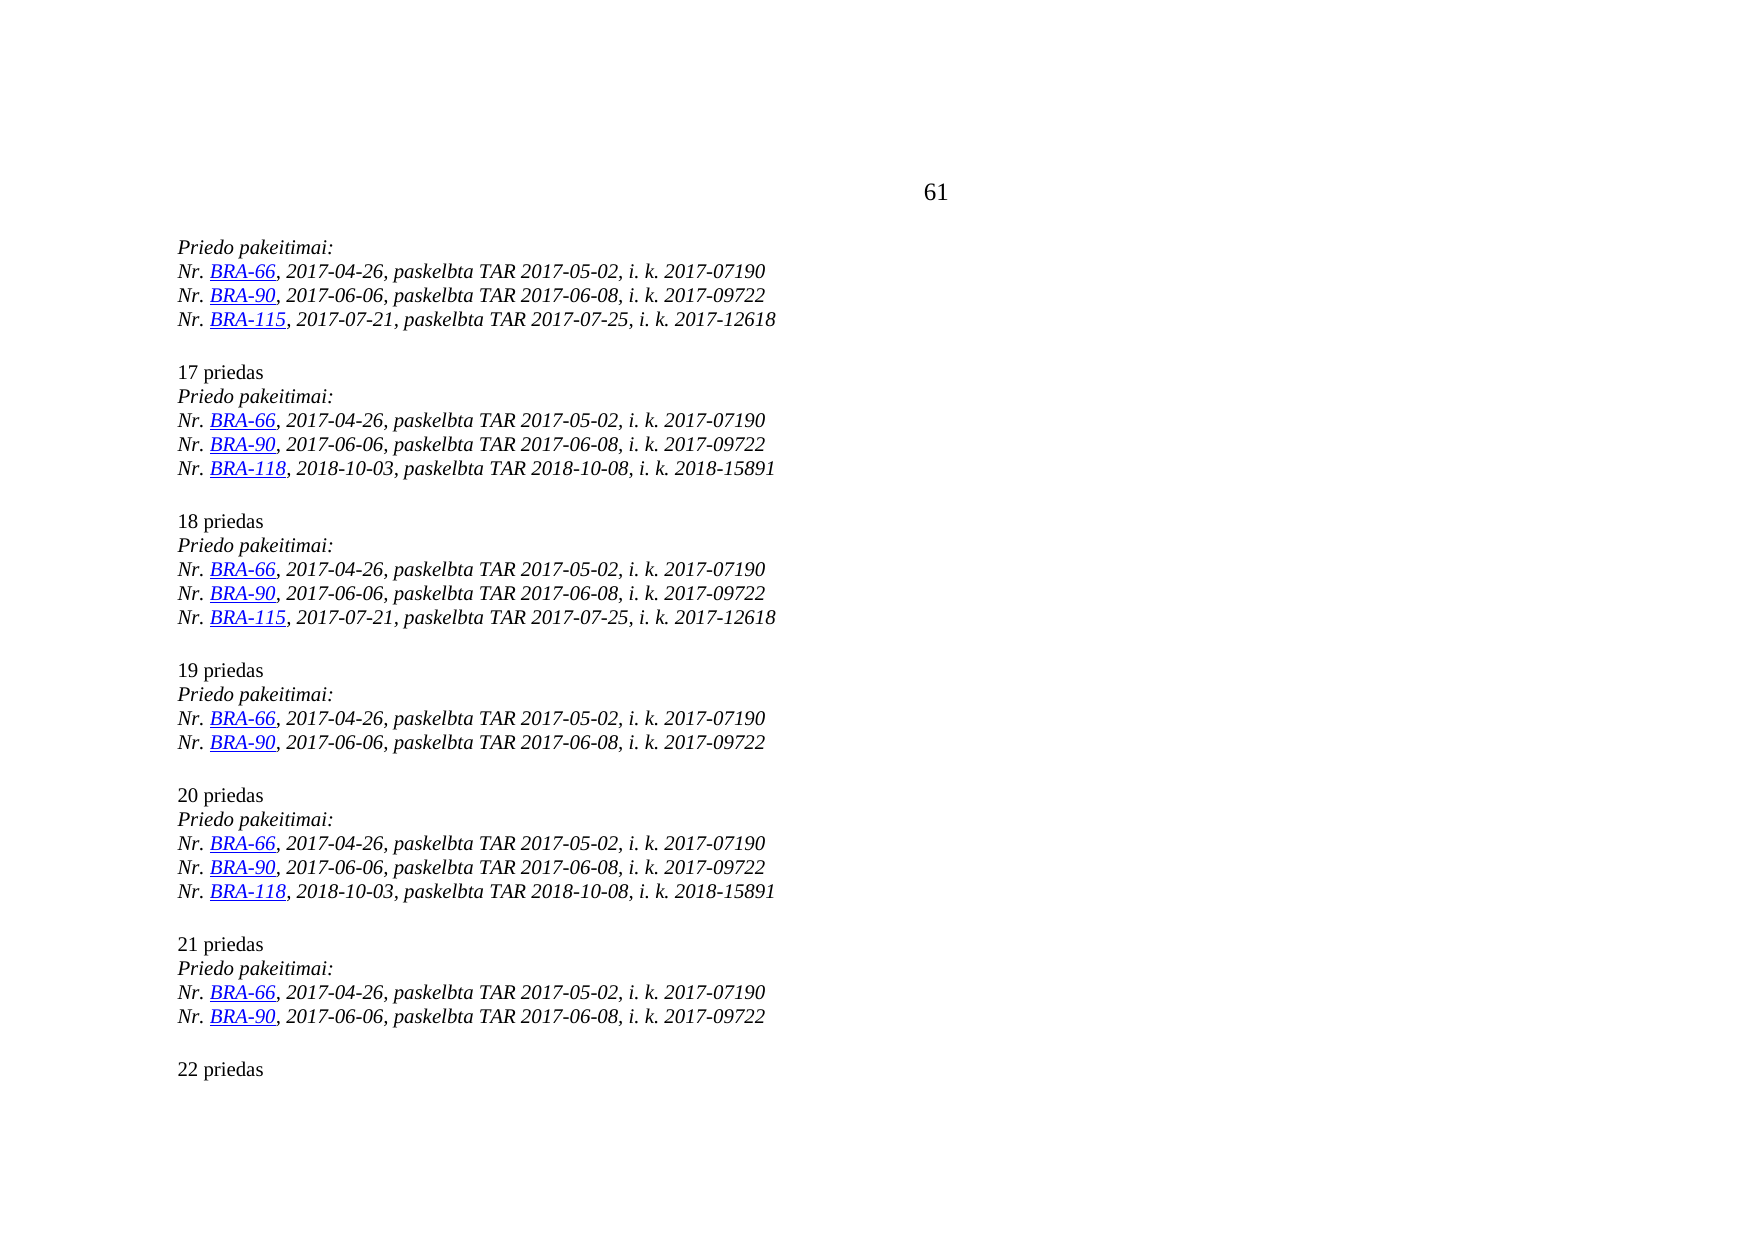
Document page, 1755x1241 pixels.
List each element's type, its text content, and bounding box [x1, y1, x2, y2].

text 19 priedas [177, 658, 1695, 682]
text 22 priedas [177, 1057, 1695, 1081]
text 17 priedas [177, 360, 1695, 384]
text Nr. BRA-90, 2017-06-06, paskelbta TAR 2017-06-08, i. k. 2017-09722 [177, 283, 1695, 307]
text Nr. BRA-90, 2017-06-06, paskelbta TAR 2017-06-08, i. k. 2017-09722 [177, 730, 1695, 754]
text Nr. BRA-90, 2017-06-06, paskelbta TAR 2017-06-08, i. k. 2017-09722 [177, 581, 1695, 605]
text 21 priedas [177, 932, 1695, 956]
text Nr. BRA-66, 2017-04-26, paskelbta TAR 2017-05-02, i. k. 2017-07190 [177, 980, 1695, 1004]
text Priedo pakeitimai: [177, 533, 1695, 557]
text Priedo pakeitimai: [177, 682, 1695, 706]
text Nr. BRA-66, 2017-04-26, paskelbta TAR 2017-05-02, i. k. 2017-07190 [177, 831, 1695, 855]
text Priedo pakeitimai: [177, 384, 1695, 408]
text 18 priedas [177, 509, 1695, 533]
text Nr. BRA-66, 2017-04-26, paskelbta TAR 2017-05-02, i. k. 2017-07190 [177, 706, 1695, 730]
text Nr. BRA-90, 2017-06-06, paskelbta TAR 2017-06-08, i. k. 2017-09722 [177, 432, 1695, 456]
text Nr. BRA-66, 2017-04-26, paskelbta TAR 2017-05-02, i. k. 2017-07190 [177, 557, 1695, 581]
text Nr. BRA-90, 2017-06-06, paskelbta TAR 2017-06-08, i. k. 2017-09722 [177, 855, 1695, 879]
text Nr. BRA-66, 2017-04-26, paskelbta TAR 2017-05-02, i. k. 2017-07190 [177, 259, 1695, 283]
text 20 priedas [177, 783, 1695, 807]
text Nr. BRA-118, 2018-10-03, paskelbta TAR 2018-10-08, i. k. 2018-15891 [177, 879, 1695, 903]
text Priedo pakeitimai: [177, 235, 1695, 259]
text Priedo pakeitimai: [177, 807, 1695, 831]
text Nr. BRA-115, 2017-07-21, paskelbta TAR 2017-07-25, i. k. 2017-12618 [177, 307, 1695, 331]
text Nr. BRA-115, 2017-07-21, paskelbta TAR 2017-07-25, i. k. 2017-12618 [177, 605, 1695, 629]
text Nr. BRA-90, 2017-06-06, paskelbta TAR 2017-06-08, i. k. 2017-09722 [177, 1004, 1695, 1028]
text Priedo pakeitimai: [177, 956, 1695, 980]
text Nr. BRA-66, 2017-04-26, paskelbta TAR 2017-05-02, i. k. 2017-07190 [177, 408, 1695, 432]
text Nr. BRA-118, 2018-10-03, paskelbta TAR 2018-10-08, i. k. 2018-15891 [177, 456, 1695, 480]
